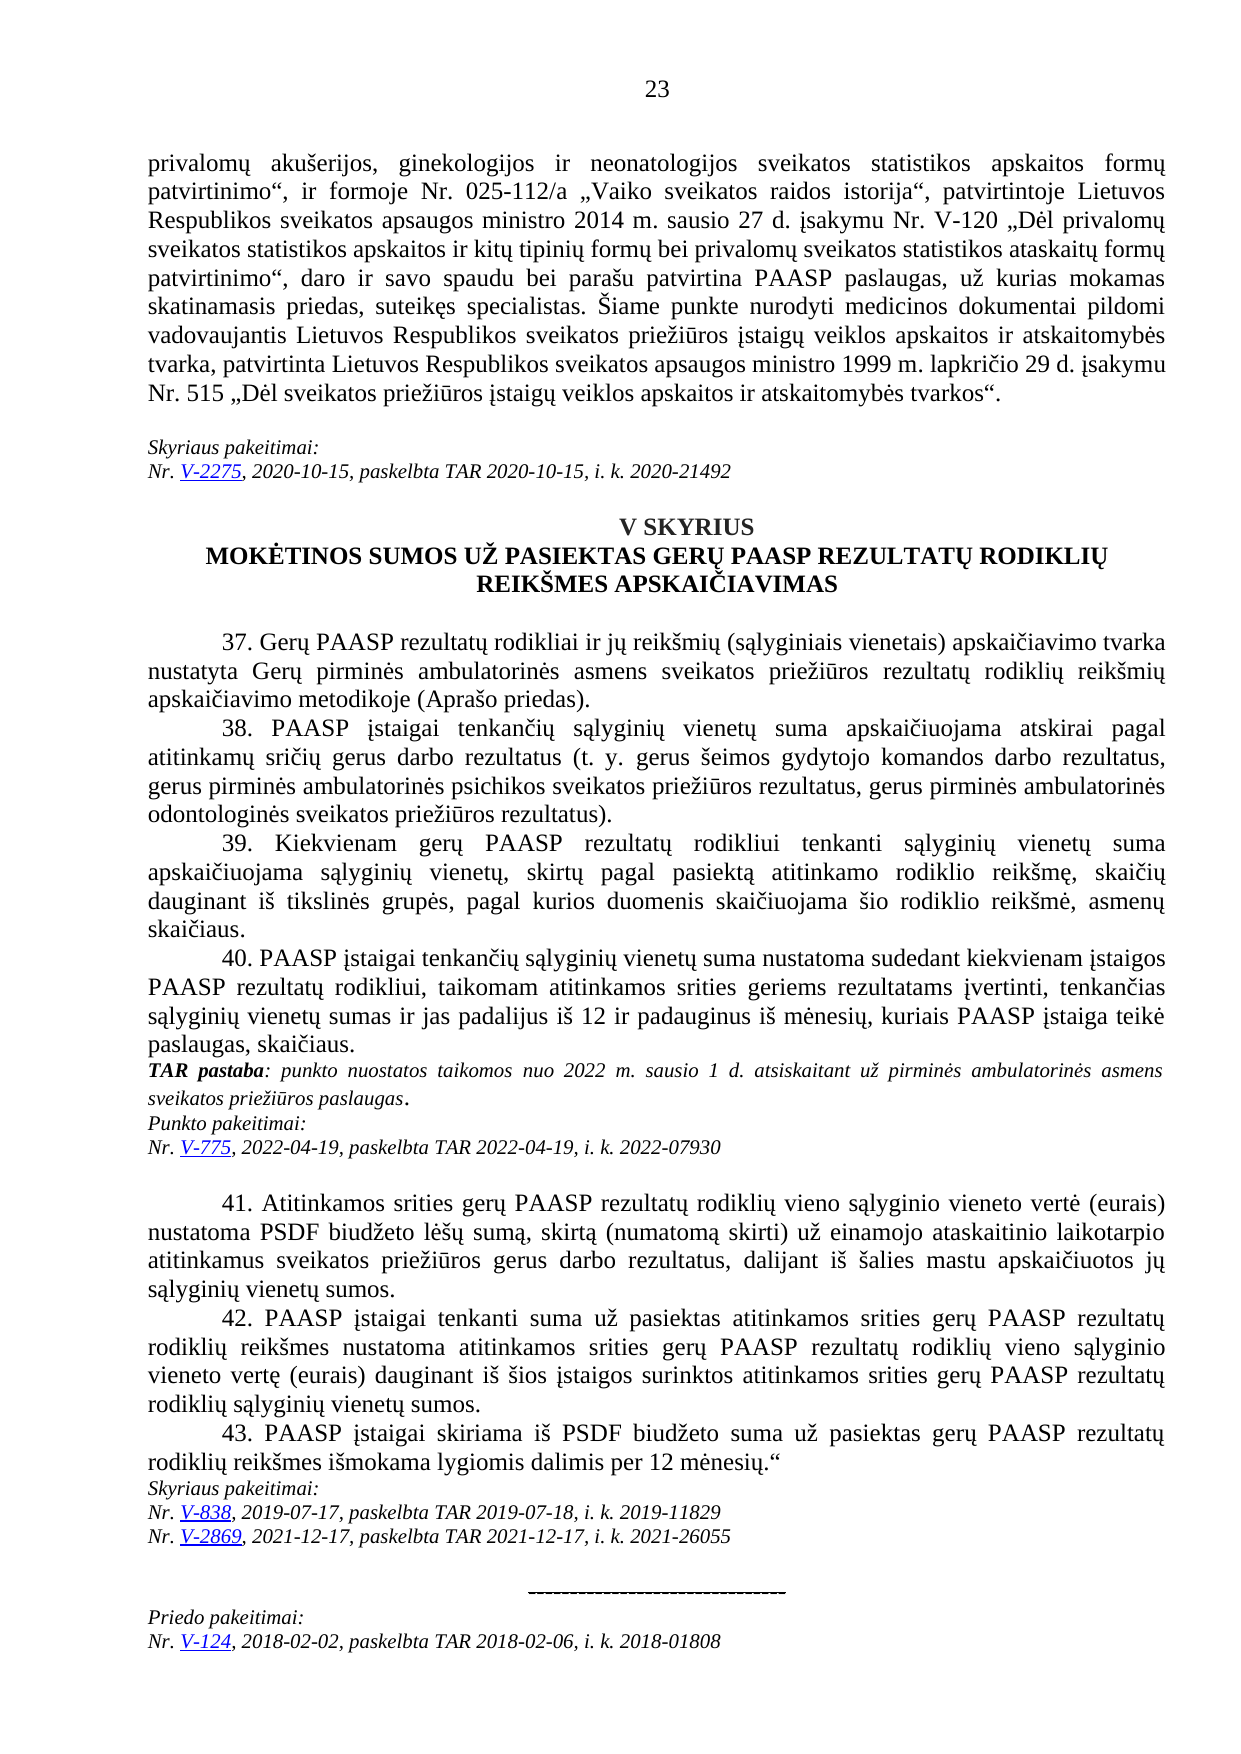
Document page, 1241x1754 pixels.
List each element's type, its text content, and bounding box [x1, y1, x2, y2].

text privalomų akušerijos, ginekologijos ir neonatologijos sveikatos statistikos apskaitos formų patvirtinimo“, ir formoje Nr. 025-112/a „Vaiko sveikatos raidos istorija“, patvirtintoje Lietuvos Respublikos sveikatos apsaugos ministro 2014 m. sausio 27 d. įsakymu Nr. V-120 „Dėl privalomų sveikatos statistikos apskaitos ir kitų tipinių formų bei privalomų sveikatos statistikos ataskaitų formų patvirtinimo“, daro ir savo spaudu bei parašu patvirtina PAASP paslaugas, už kurias mokamas skatinamasis priedas, suteikęs specialistas. Šiame punkte nurodyti medicinos dokumentai pildomi vadovaujantis Lietuvos Respublikos sveikatos priežiūros įstaigų veiklos apskaitos ir atskaitomybės tvarka, patvirtinta Lietuvos Respublikos sveikatos apsaugos ministro 1999 m. lapkričio 29 d. įsakymu Nr. 515 „Dėl sveikatos priežiūros įstaigų veiklos apskaitos ir atskaitomybės tvarkos“. [148, 148, 1166, 406]
text Priedo pakeitimai: [148, 1605, 1166, 1629]
text Skyriaus pakeitimai: [148, 1476, 1166, 1499]
text 38. PAASP įstaigai tenkančių sąlyginių vienetų suma apskaičiuojama atskirai pagal atitinkamų sričių gerus darbo rezultatus (t. y. gerus šeimos gydytojo komandos darbo rezultatus, gerus pirminės ambulatorinės psichikos sveikatos priežiūros rezultatus, gerus pirminės ambulatorinės odontologinės sveikatos priežiūros rezultatus). [148, 713, 1166, 828]
text Nr. V-2869, 2021-12-17, paskelbta TAR 2021-12-17, i. k. 2021-26055 [148, 1524, 1166, 1548]
text Punkto pakeitimai: [148, 1111, 1166, 1135]
text Nr. V-2275, 2020-10-15, paskelbta TAR 2020-10-15, i. k. 2020-21492 [148, 459, 1166, 483]
text 40. PAASP įstaigai tenkančių sąlyginių vienetų suma nustatoma sudedant kiekvienam įstaigos PAASP rezultatų rodikliui, taikomam atitinkamos srities geriems rezultatams įvertinti, tenkančias sąlyginių vienetų sumas ir jas padalijus iš 12 ir padauginus iš mėnesių, kuriais PAASP įstaiga teikė paslaugas, skaičiaus. [148, 943, 1166, 1058]
text 41. Atitinkamos srities gerų PAASP rezultatų rodiklių vieno sąlyginio vieneto vertė (eurais) nustatoma PSDF biudžeto lėšų sumą, skirtą (numatomą skirti) už einamojo ataskaitinio laikotarpio atitinkamus sveikatos priežiūros gerus darbo rezultatus, dalijant iš šalies mastu apskaičiuotos jų sąlyginių vienetų sumos. [148, 1188, 1166, 1303]
text V SKYRIUS [207, 512, 1166, 541]
text Nr. V-838, 2019-07-17, paskelbta TAR 2019-07-18, i. k. 2019-11829 [148, 1499, 1166, 1524]
text MOKĖTINOS SUMOS UŽ PASIEKTAS GERŲ PAASP REZULTATŲ RODIKLIŲ REIKŠMES APSKAIČIAVIMAS [148, 541, 1166, 598]
text 37. Gerų PAASP rezultatų rodikliai ir jų reikšmių (sąlyginiais vienetais) apskaičiavimo tvarka nustatyta Gerų pirminės ambulatorinės asmens sveikatos priežiūros rezultatų rodiklių reikšmių apskaičiavimo metodikoje (Aprašo priedas). [148, 627, 1166, 713]
text 43. PAASP įstaigai skiriama iš PSDF biudžeto suma už pasiektas gerų PAASP rezultatų rodiklių reikšmes išmokama lygiomis dalimis per 12 mėnesių.“ [148, 1418, 1166, 1476]
text ------------------------------- [148, 1576, 1166, 1605]
text 39. Kiekvienam gerų PAASP rezultatų rodikliui tenkanti sąlyginių vienetų suma apskaičiuojama sąlyginių vienetų, skirtų pagal pasiektą atitinkamo rodiklio reikšmę, skaičių dauginant iš tikslinės grupės, pagal kurios duomenis skaičiuojama šio rodiklio reikšmė, asmenų skaičiaus. [148, 828, 1166, 943]
text Skyriaus pakeitimai: [148, 435, 1166, 459]
text Nr. V-124, 2018-02-02, paskelbta TAR 2018-02-06, i. k. 2018-01808 [148, 1629, 1166, 1653]
text TAR pastaba: punkto nuostatos taikomos nuo 2022 m. sausio 1 d. atsiskaitant už pirminės ambulatorinės asmens sveikatos priežiūros paslaugas. [148, 1058, 1166, 1111]
text Nr. V-775, 2022-04-19, paskelbta TAR 2022-04-19, i. k. 2022-07930 [148, 1135, 1166, 1159]
text 42. PAASP įstaigai tenkanti suma už pasiektas atitinkamos srities gerų PAASP rezultatų rodiklių reikšmes nustatoma atitinkamos srities gerų PAASP rezultatų rodiklių vieno sąlyginio vieneto vertę (eurais) dauginant iš šios įstaigos surinktos atitinkamos srities gerų PAASP rezultatų rodiklių sąlyginių vienetų sumos. [148, 1303, 1166, 1418]
